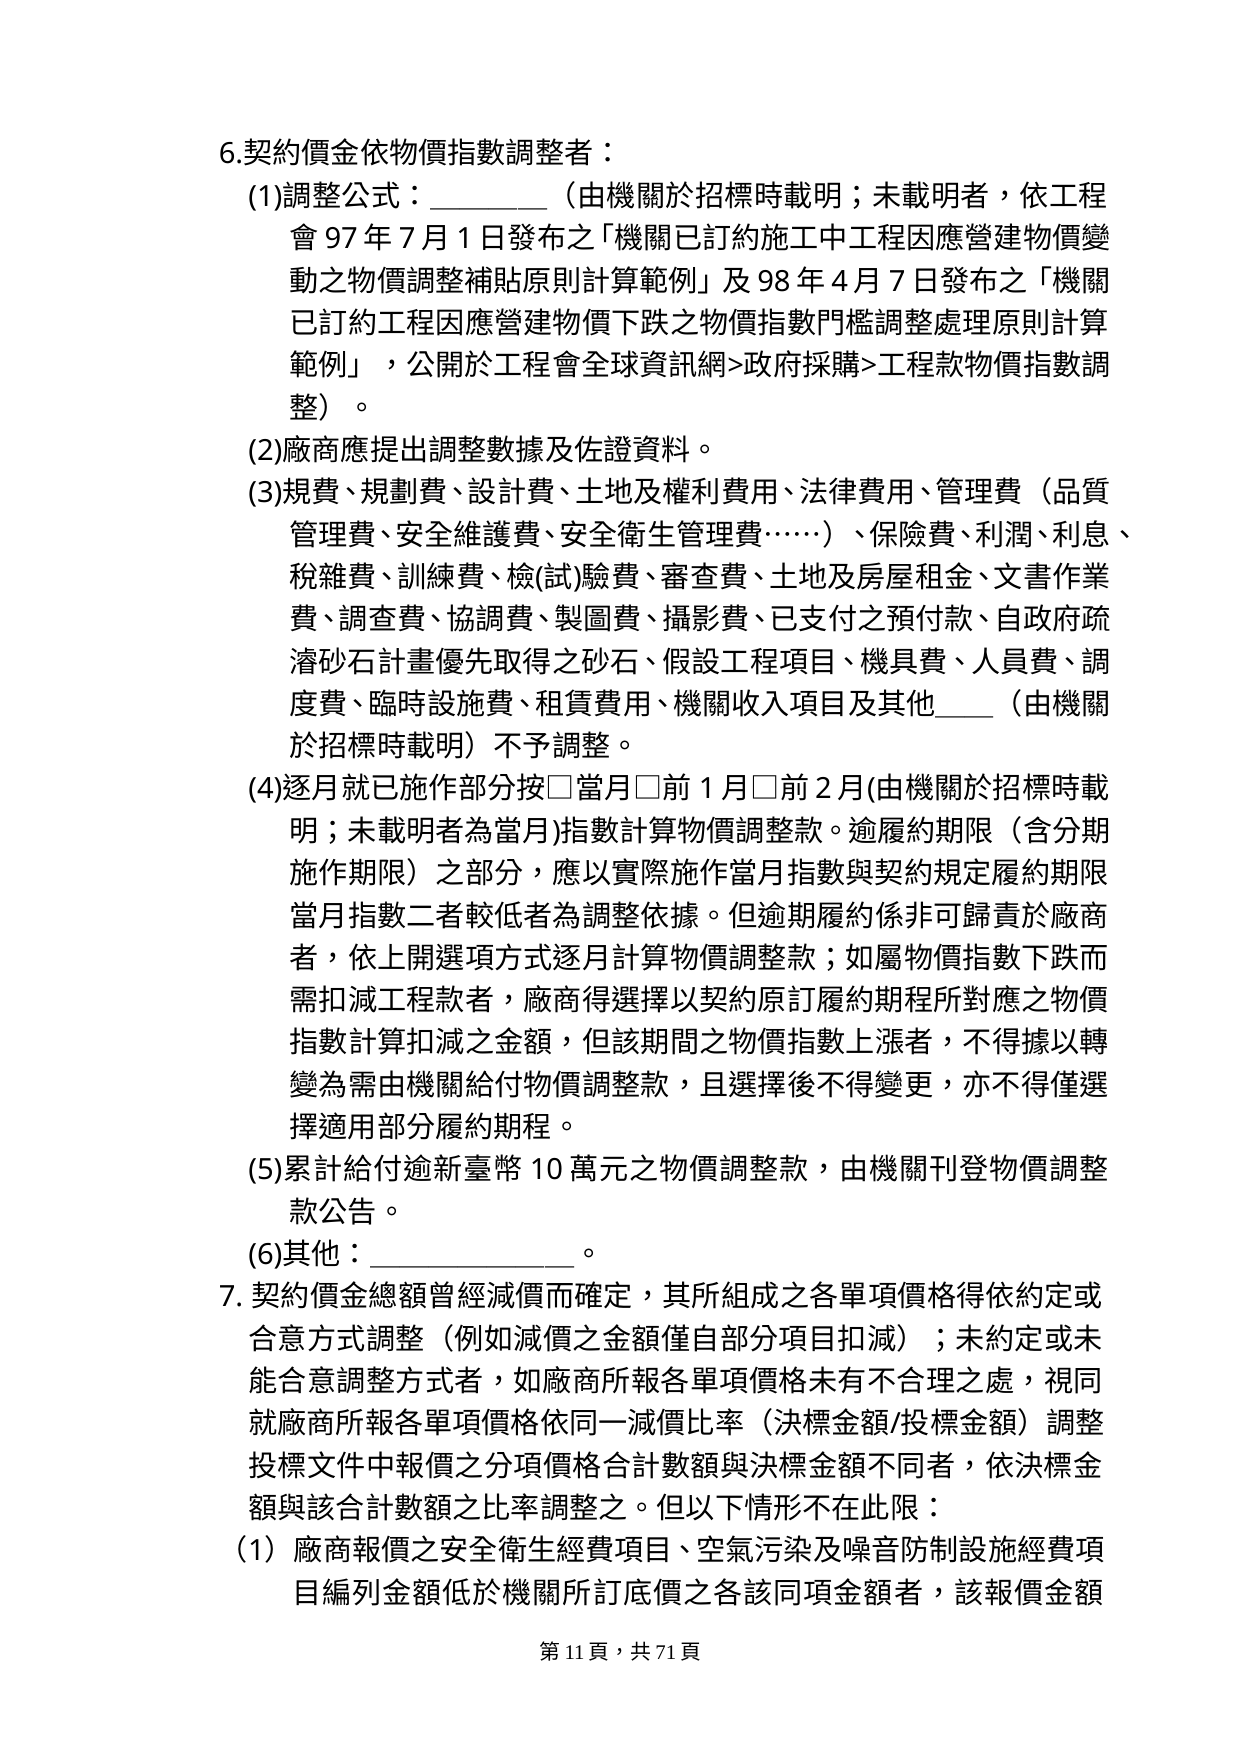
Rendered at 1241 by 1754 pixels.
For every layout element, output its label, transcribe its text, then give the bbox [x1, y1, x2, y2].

text (4)逐月就已施作部分按□當月□前1月□前2月(由機關於招標時載明；未載明者為當月)指數計算物價調整款。逾履約期限（含分期施作期限）之部分，應以實際施作當月指數與契約規定履約期限當月指數二者較低者為調整依據。但逾期履約係非可歸責於廠商者，依上開選項方式逐月計算物價調整款；如屬物價指數下跌而需扣減工程款者，廠商得選擇以契約原訂履約期程所對應之物價指數計算扣減之金額，但該期間之物價指數上漲者，不得據以轉變為需由機關給付物價調整款，且選擇後不得變更，亦不得僅選擇適用部分履約期程。 [248, 765, 1110, 1146]
text (3)規費、規劃費、設計費、土地及權利費用、法律費用、管理費（品質管理費、安全維護費、安全衛生管理費……）、保險費、利潤、利息、稅雜費、訓練費、檢(試)驗費、審查費、土地及房屋租金、文書作業費、調查費、協調費、製圖費、攝影費、已支付之預付款、自政府疏濬砂石計畫優先取得之砂石、假設工程項目、機具費、人員費、調度費、臨時設施費、租賃費用、機關收入項目及其他＿＿（由機關於招標時載明）不予調整。 [248, 469, 1110, 765]
text （1）廠商報價之安全衛生經費項目、空氣污染及噪音防制設施經費項目編列金額低於機關所訂底價之各該同項金額者，該報價金額 [219, 1527, 1104, 1612]
text 6.契約價金依物價指數調整者： [218, 130, 1104, 172]
text (1)調整公式：＿＿＿＿（由機關於招標時載明；未載明者，依工程會97年7月1日發布之「機關已訂約施工中工程因應營建物價變動之物價調整補貼原則計算範例」及98年4月7日發布之「機關已訂約工程因應營建物價下跌之物價指數門檻調整處理原則計算範例」，公開於工程會全球資訊網>政府採購>工程款物價指數調整）。 [248, 172, 1110, 426]
text (6)其他：＿＿＿＿＿＿＿。 [248, 1231, 1110, 1273]
text (2)廠商應提出調整數據及佐證資料。 [248, 426, 1110, 469]
text (5)累計給付逾新臺幣10萬元之物價調整款，由機關刊登物價調整款公告。 [248, 1146, 1110, 1231]
text 7. 契約價金總額曾經減價而確定，其所組成之各單項價格得依約定或合意方式調整（例如減價之金額僅自部分項目扣減）；未約定或未能合意調整方式者，如廠商所報各單項價格未有不合理之處，視同就廠商所報各單項價格依同一減價比率（決標金額/投標金額）調整。投標文件中報價之分項價格合計數額與決標金額不同者，依決標金額與該合計數額之比率調整之。但以下情形不在此限： [218, 1273, 1104, 1527]
